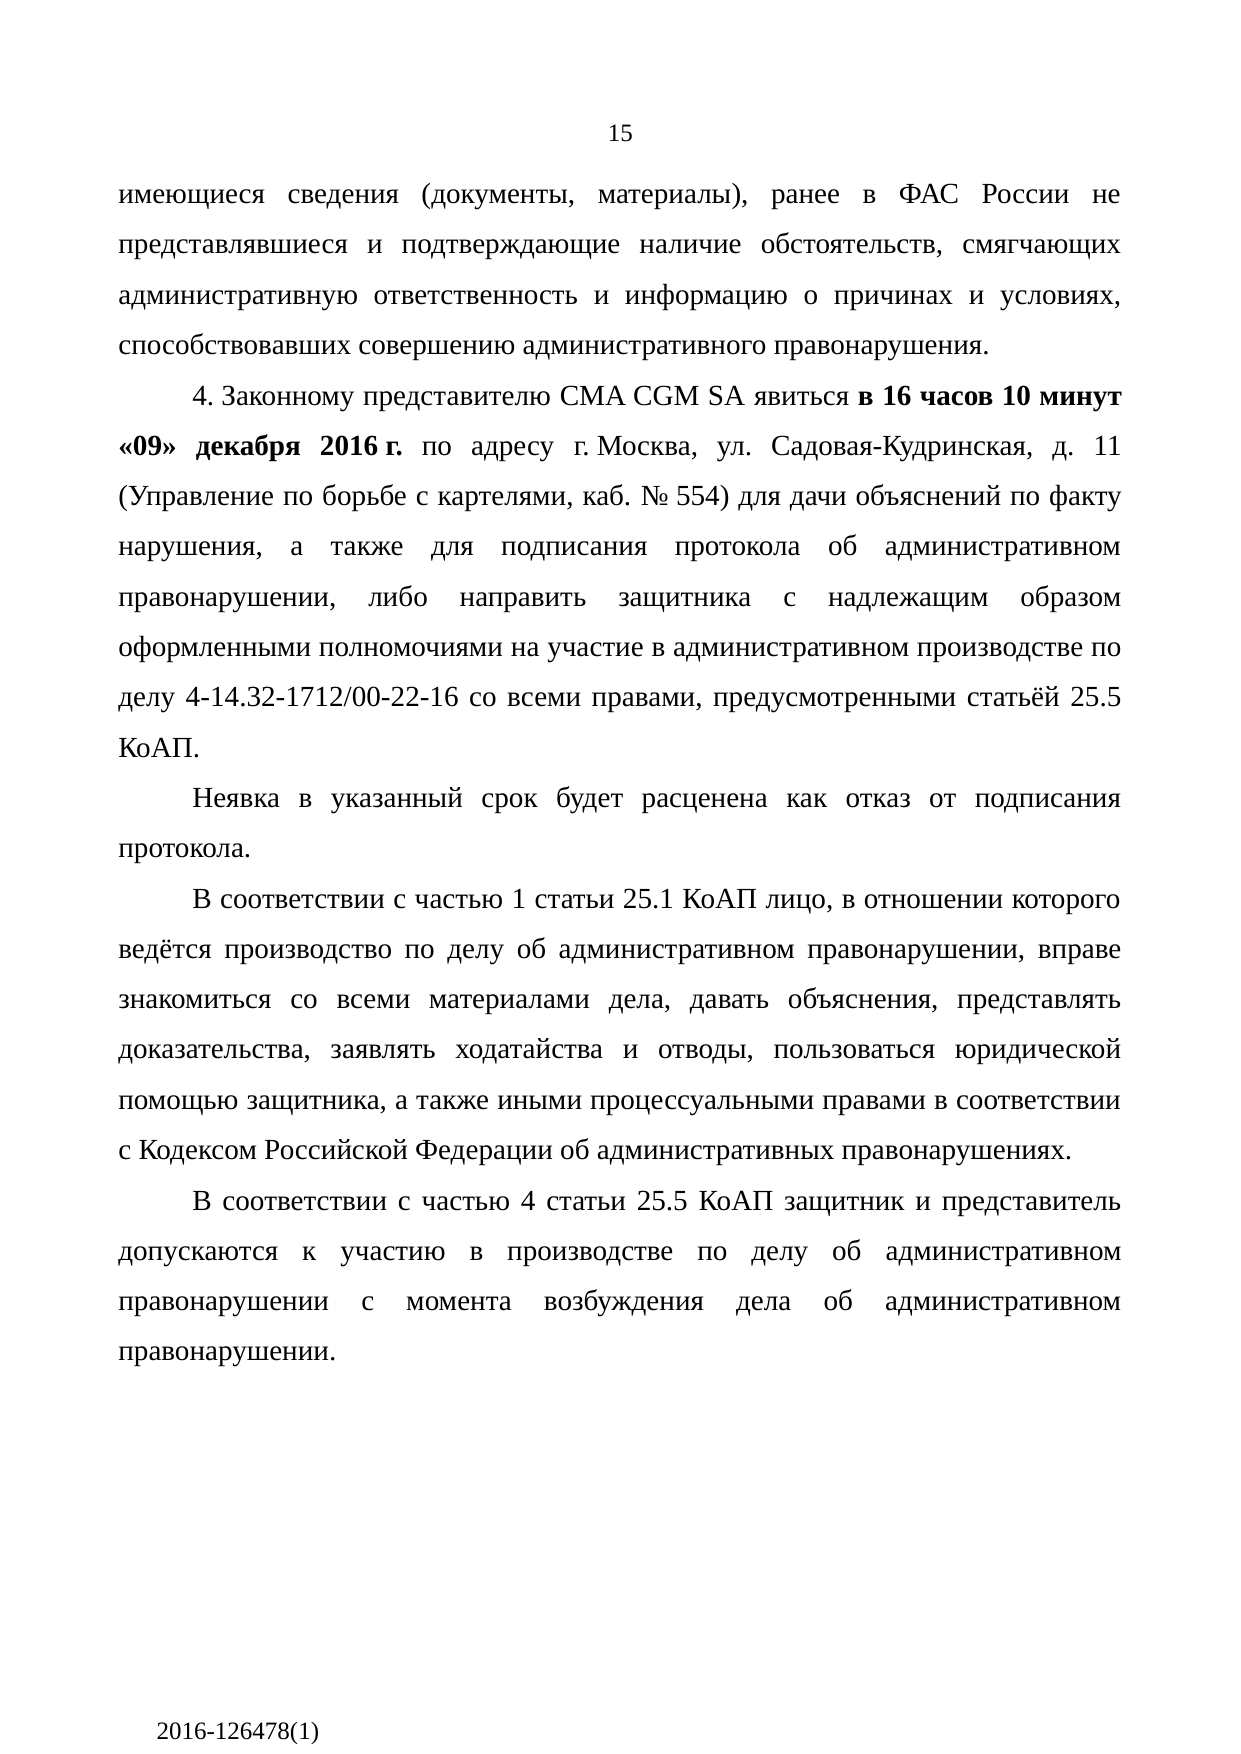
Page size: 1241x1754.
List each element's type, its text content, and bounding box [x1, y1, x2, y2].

text 4. Законному представителю CMA CGM SA явиться в 16 часов 10 минут «09» декабря 2016 г. по адресу г. Москва, ул. Садовая-Кудринская, д. 11 (Управление по борьбе с картелями, каб. № 554) для дачи объяснений по факту нарушения, а также для подписания протокола об административном правонарушении, либо направить защитника с надлежащим образом оформленными полномочиями на участие в административном производстве по делу 4-14.32-1712/00-22-16 со всеми правами, предусмотренными статьёй 25.5 КоАП. [118, 378, 1122, 763]
text Неявка в указанный срок будет расценена как отказ от подписания протокола. [118, 780, 1122, 864]
text В соответствии с частью 4 статьи 25.5 КоАП защитник и представитель допускаются к участию в производстве по делу об административном правонарушении с момента возбуждения дела об административном правонарушении. [118, 1183, 1122, 1367]
text В соответствии с частью 1 статьи 25.1 КоАП лицо, в отношении которого ведётся производство по делу об административном правонарушении, вправе знакомиться со всеми материалами дела, давать объяснения, представлять доказательства, заявлять ходатайства и отводы, пользоваться юридической помощью защитника, а также иными процессуальными правами в соответствии с Кодексом Российской Федерации об административных правонарушениях. [118, 881, 1122, 1166]
text имеющиеся сведения (документы, материалы), ранее в ФАС России не представлявшиеся и подтверждающие наличие обстоятельств, смягчающих административную ответственность и информацию о причинах и условиях, способствовавших совершению административного правонарушения. [118, 176, 1122, 361]
